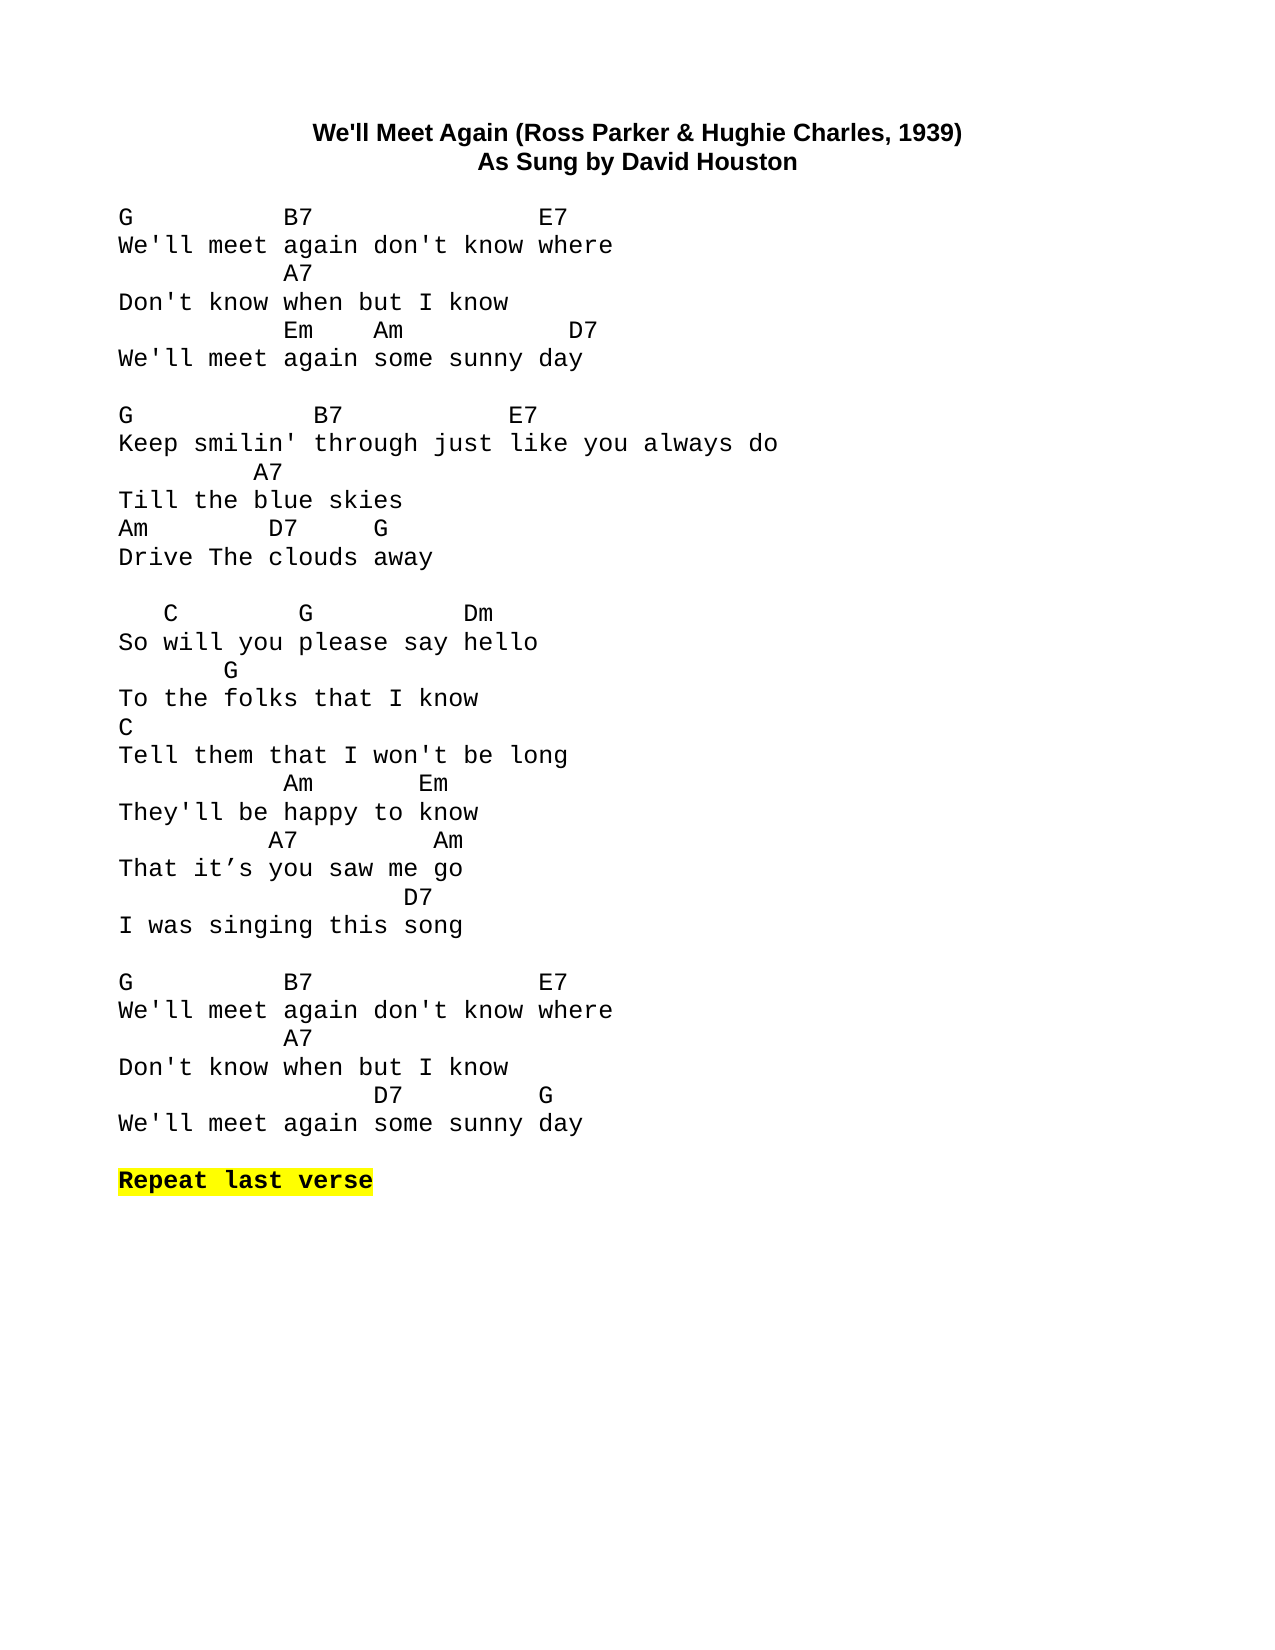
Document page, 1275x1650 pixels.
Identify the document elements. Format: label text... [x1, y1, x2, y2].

text Am Em [118, 771, 1157, 799]
text G B7 E7 [118, 403, 1157, 431]
text C [118, 714, 1157, 743]
text I was singing this song [118, 913, 1157, 941]
text Am D7 G [118, 516, 1157, 544]
text We'll meet again don't know where [118, 233, 1157, 261]
text C G Dm [118, 601, 1157, 629]
text They'll be happy to know [118, 799, 1157, 828]
text G B7 E7 [118, 204, 1157, 233]
text Keep smilin' through just like you always do [118, 431, 1157, 459]
text G B7 E7 [118, 969, 1157, 998]
text A7 Am [118, 828, 1157, 856]
text D7 G [118, 1083, 1157, 1111]
text Don't know when but I know [118, 289, 1157, 318]
text Repeat last verse [118, 1168, 1157, 1196]
text We'll Meet Again (Ross Parker & Hughie Charles, 1939) [118, 118, 1157, 147]
text As Sung by David Houston [118, 147, 1157, 176]
text That it’s you saw me go [118, 856, 1157, 884]
text A7 [118, 459, 1157, 488]
text To the folks that I know [118, 686, 1157, 714]
text So will you please say hello [118, 629, 1157, 658]
text We'll meet again don't know where [118, 998, 1157, 1026]
text Em Am D7 [118, 318, 1157, 346]
text D7 [118, 884, 1157, 913]
text Drive The clouds away [118, 544, 1157, 573]
text A7 [118, 1026, 1157, 1054]
text A7 [118, 261, 1157, 289]
text We'll meet again some sunny day [118, 1111, 1157, 1139]
text Don't know when but I know [118, 1054, 1157, 1083]
text G [118, 658, 1157, 686]
text Tell them that I won't be long [118, 743, 1157, 771]
text Till the blue skies [118, 488, 1157, 516]
text We'll meet again some sunny day [118, 346, 1157, 374]
